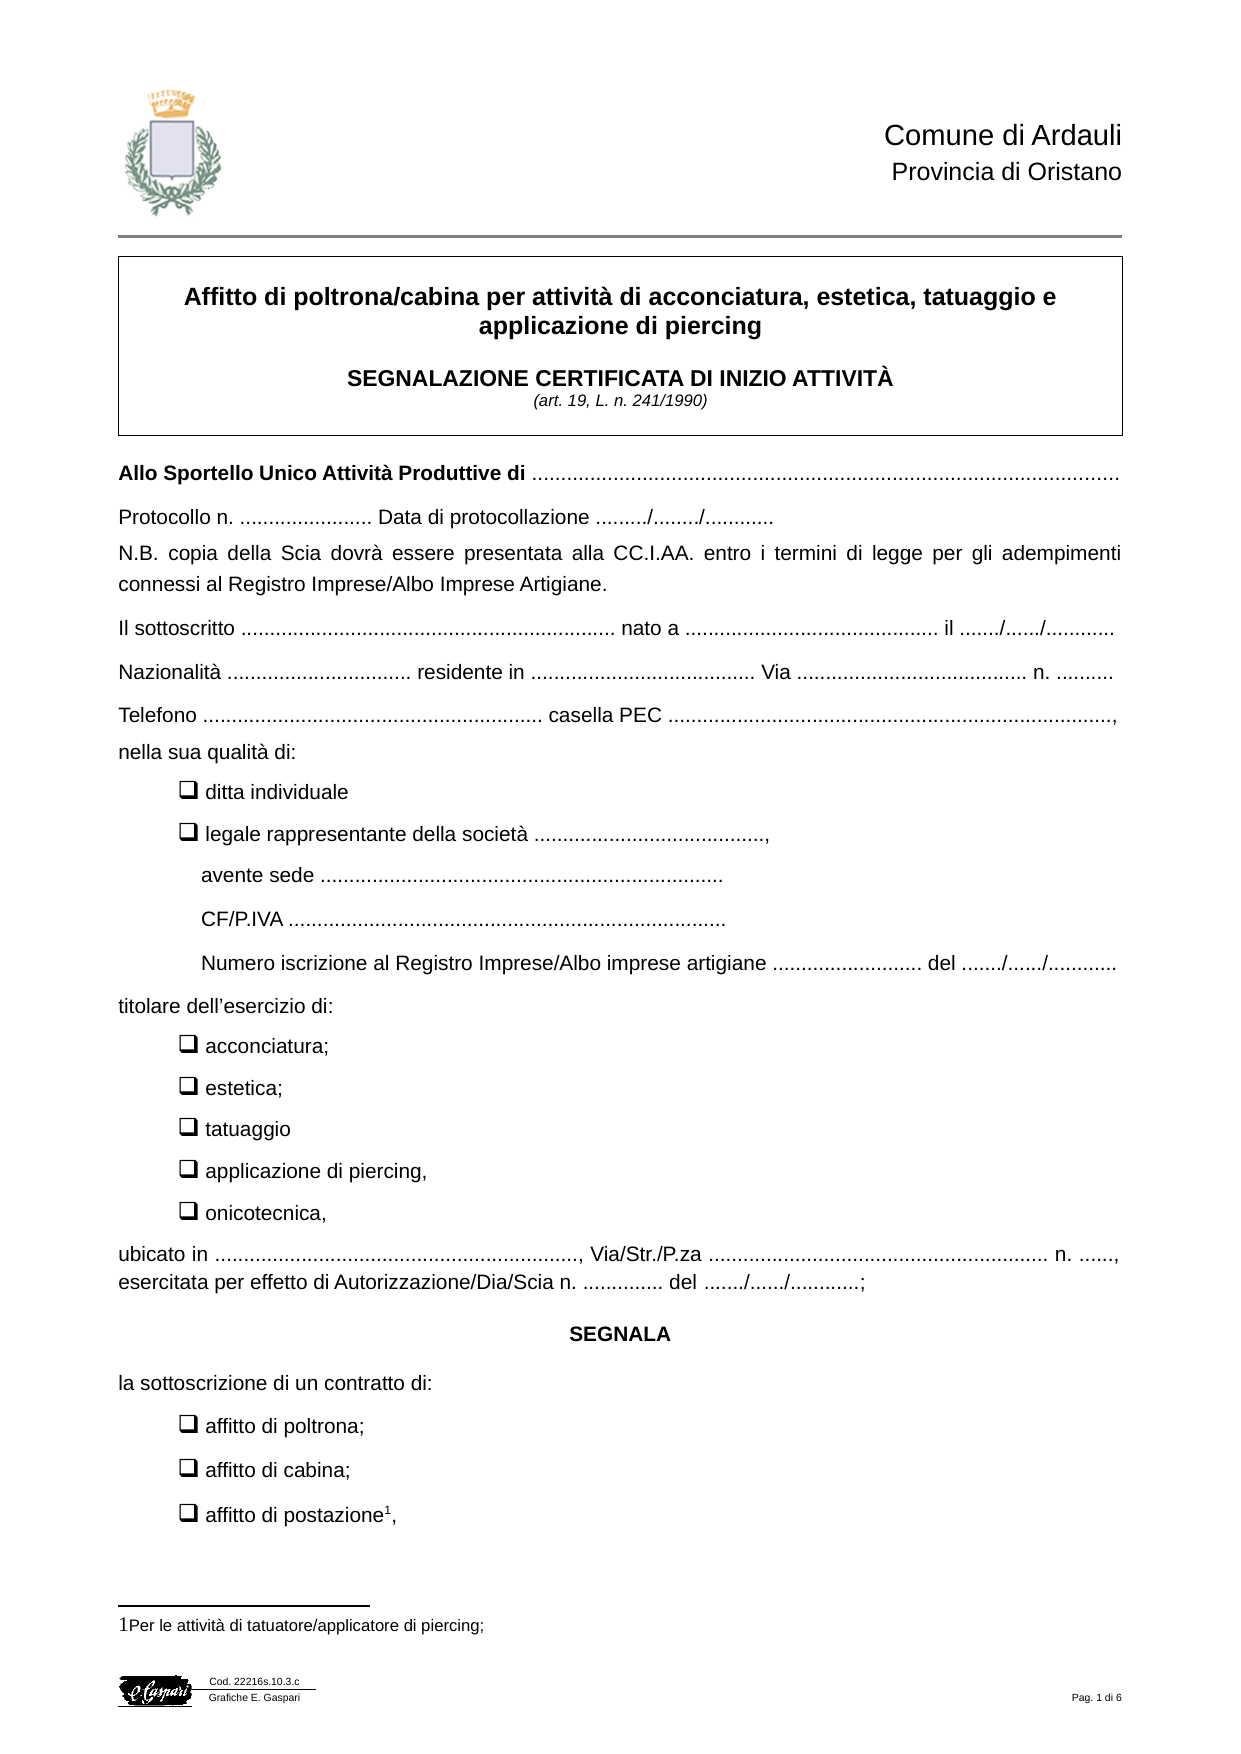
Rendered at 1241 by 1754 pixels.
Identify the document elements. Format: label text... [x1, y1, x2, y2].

text titolare dell’esercizio di: [118, 994, 1122, 1018]
text Telefono ........................................................... casella PEC ............................................................................., [118, 703, 1122, 727]
text Provincia di Oristano [118, 157, 1122, 185]
text  affitto di cabina; [177, 1458, 1122, 1483]
picture [122, 185, 224, 219]
text Protocollo n. ....................... Data di protocollazione ........./......../............ [118, 505, 1122, 529]
text Allo Sportello Unico Attività Produttive di [118, 461, 1122, 485]
text Numero iscrizione al Registro Imprese/Albo imprese artigiane .......................... del ......./....../............ [201, 950, 1122, 974]
text Nazionalità ................................ residente in ....................................... Via ........................................ n. .......... [118, 659, 1122, 683]
text  legale rappresentante della società ........................................, [177, 821, 1122, 846]
text  applicazione di piercing, [177, 1159, 1122, 1184]
text  affitto di poltrona; [177, 1414, 1122, 1439]
picture [122, 152, 224, 157]
text  estetica; [177, 1076, 1122, 1101]
text Per le attività di tatuatore/applicatore di piercing; [118, 1612, 1122, 1636]
text la sottoscrizione di un contratto di: [118, 1371, 1122, 1395]
text  ditta individuale [177, 780, 1122, 805]
text  acconciatura; [177, 1034, 1122, 1059]
text nella sua qualità di: [118, 740, 1122, 764]
text SEGNALA [118, 1322, 1122, 1346]
picture [118, 1674, 192, 1706]
text Comune di Ardauli [118, 118, 1122, 152]
picture [122, 87, 224, 118]
text  tatuaggio [177, 1117, 1122, 1142]
text avente sede ...................................................................... [201, 863, 1122, 887]
text ubicato in ..............................................................., Via/Str./P.za ........................................................... n. ......, esercitata per effetto di Autorizzazione/Dia/Scia n. .............. del ......./....../............; [118, 1242, 1122, 1294]
text CF/P.IVA ............................................................................ [201, 907, 1122, 931]
text  affitto di postazione, [177, 1503, 1122, 1528]
text  onicotecnica, [177, 1201, 1122, 1226]
table_header Affitto di poltrona/cabina per attività di acconciatura, estetica, tatuaggio e applicazione di piercing SEGNALAZIONE CERTIFICATA DI INIZIO ATTIVITÀ (art. 19, L. n. 241/1990) [119, 257, 1122, 435]
text Il sottoscritto ................................................................. nato a ............................................ il ......./....../............ [118, 616, 1122, 640]
text N.B. copia della Scia dovrà essere presentata alla CC.I.AA. entro i termini di legge per gli adempimenti connessi al Registro Imprese/Albo Imprese Artigiane. [118, 541, 1122, 596]
